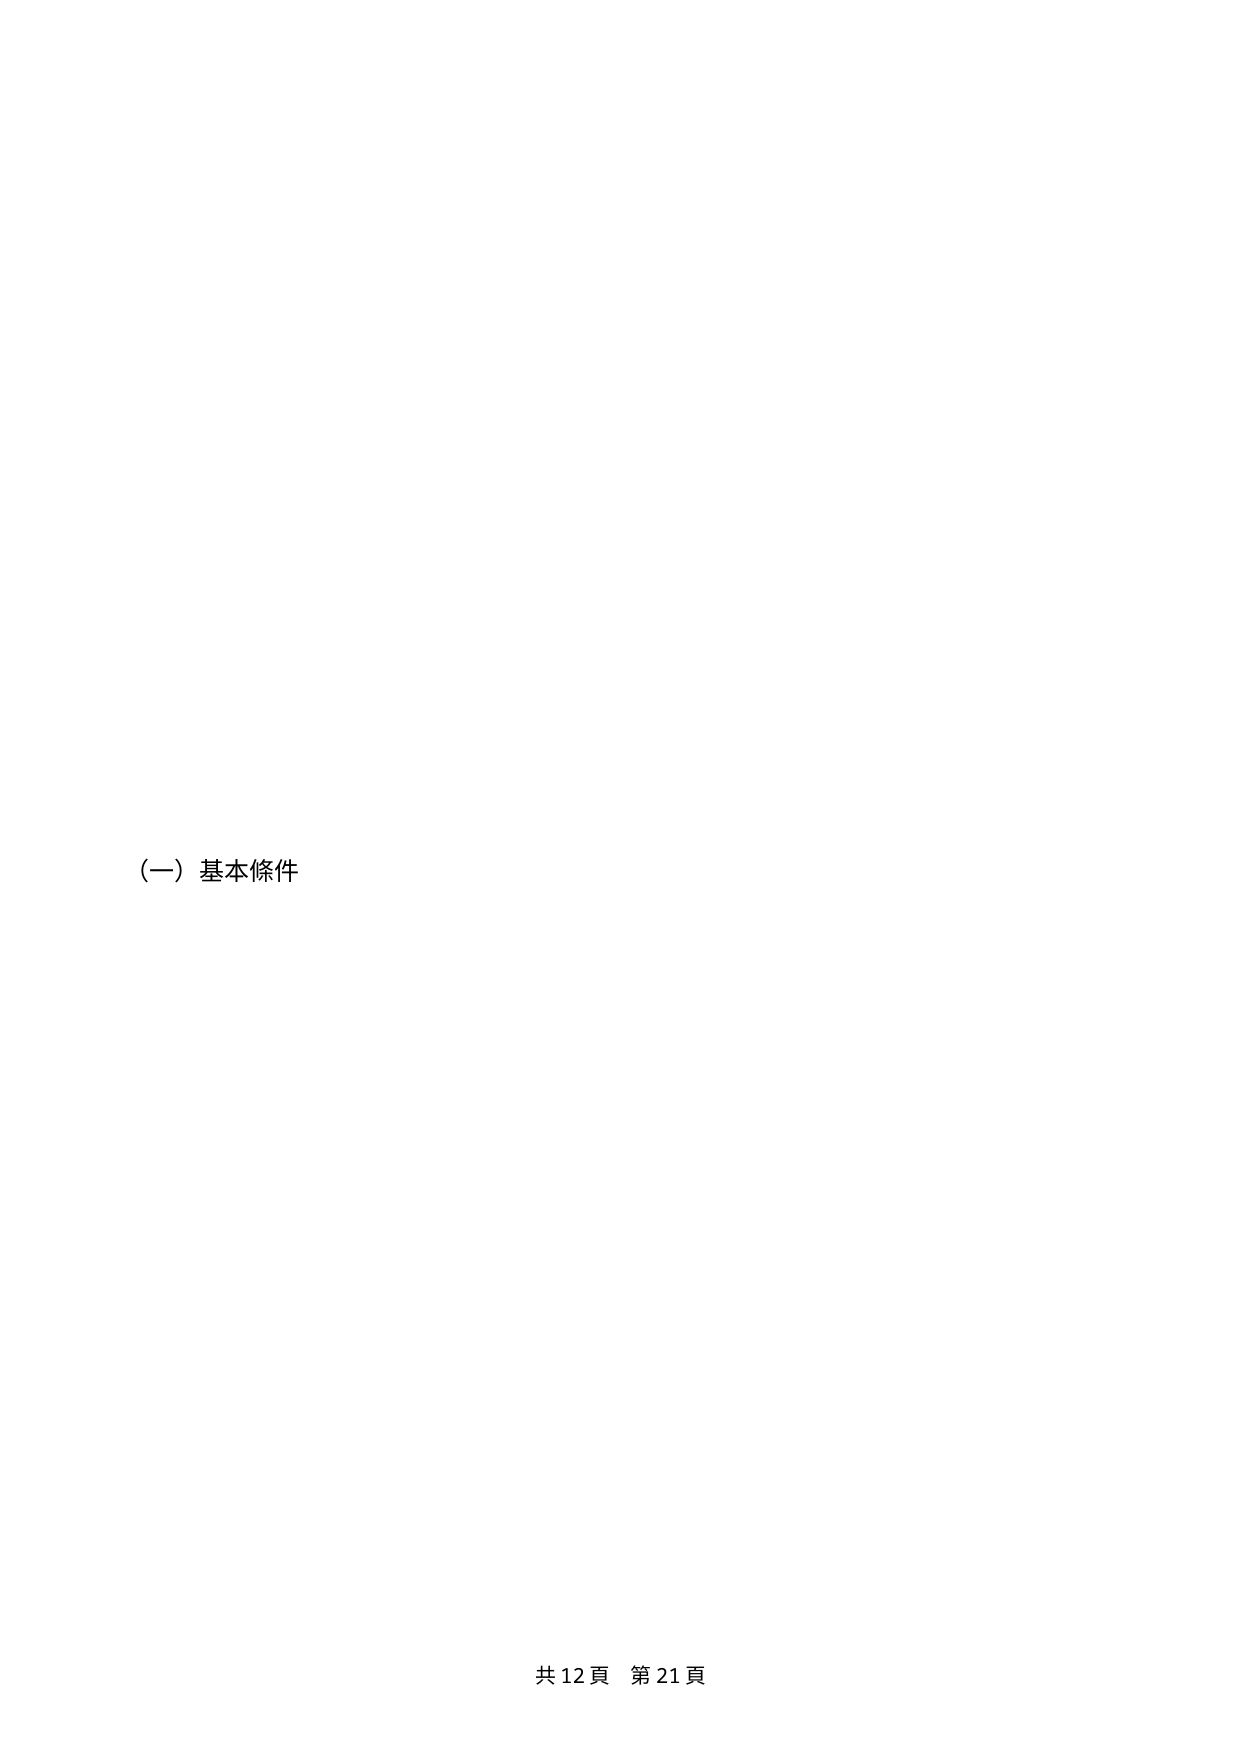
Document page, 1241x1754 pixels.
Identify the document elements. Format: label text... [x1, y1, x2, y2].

text （一）基本條件 [118, 828, 1122, 891]
